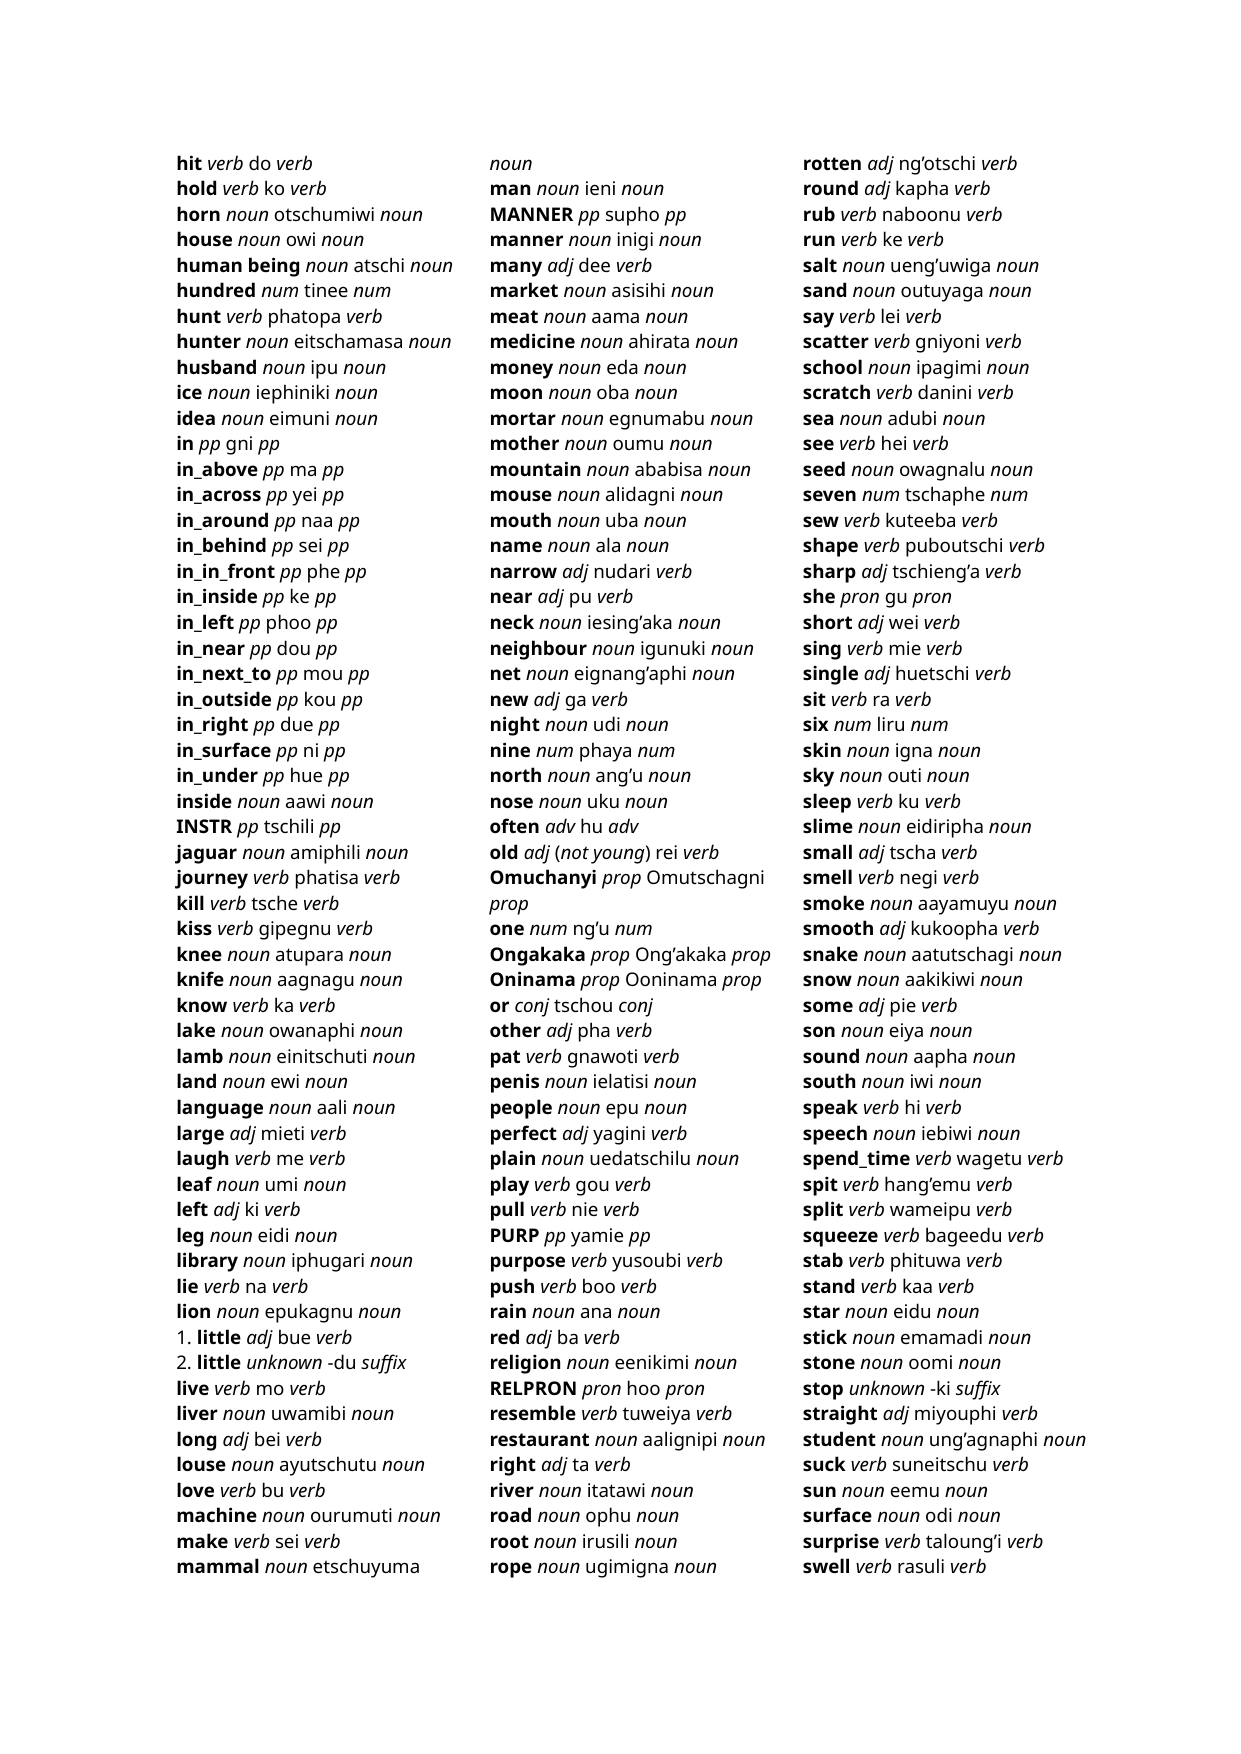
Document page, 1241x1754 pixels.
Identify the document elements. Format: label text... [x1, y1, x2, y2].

text mountain noun ababisa noun [489, 456, 777, 482]
text market noun asisihi noun [489, 278, 777, 303]
text near adj pu verb [489, 584, 777, 609]
text idea noun eimuni noun [176, 405, 463, 431]
text ice noun iephiniki noun [176, 380, 463, 405]
text rub verb naboonu verb [803, 201, 1090, 227]
text swell verb rasuli verb [803, 1554, 1090, 1579]
text 1. little adj bue verb [176, 1324, 463, 1349]
text other adj pha verb [489, 1018, 777, 1043]
text mammal noun etschuyuma [176, 1554, 463, 1579]
text neighbour noun igunuki noun [489, 635, 777, 660]
text night noun udi noun [489, 711, 777, 737]
text lion noun epukagnu noun [176, 1298, 463, 1324]
text in_above pp ma pp [176, 456, 463, 482]
text money noun eda noun [489, 354, 777, 380]
text hit verb do verb [176, 150, 463, 176]
text smell verb negi verb [803, 864, 1090, 890]
text rotten adj ng’otschi verb [803, 150, 1090, 176]
text hunter noun eitschamasa noun [176, 329, 463, 354]
text skin noun igna noun [803, 737, 1090, 762]
text Ongakaka prop Ong’akaka prop [489, 941, 777, 967]
text horn noun otschumiwi noun [176, 201, 463, 227]
text red adj ba verb [489, 1324, 777, 1349]
text or conj tschou conj [489, 992, 777, 1018]
text Omuchanyi prop Omutschagni prop [489, 864, 777, 916]
text restaurant noun aalignipi noun [489, 1426, 777, 1452]
text neck noun iesing’aka noun [489, 609, 777, 635]
text inside noun aawi noun [176, 788, 463, 813]
text she pron gu pron [803, 584, 1090, 609]
text louse noun ayutschutu noun [176, 1452, 463, 1477]
text mother noun oumu noun [489, 431, 777, 456]
text meat noun aama noun [489, 303, 777, 329]
text moon noun oba noun [489, 380, 777, 405]
text school noun ipagimi noun [803, 354, 1090, 380]
text slime noun eidiripha noun [803, 813, 1090, 839]
text purpose verb yusoubi verb [489, 1247, 777, 1273]
text son noun eiya noun [803, 1018, 1090, 1043]
text spit verb hang’emu verb [803, 1171, 1090, 1196]
text in_in_front pp phe pp [176, 558, 463, 584]
text star noun eidu noun [803, 1298, 1090, 1324]
text manner noun inigi noun [489, 227, 777, 252]
text mortar noun egnumabu noun [489, 405, 777, 431]
text people noun epu noun [489, 1094, 777, 1120]
text name noun ala noun [489, 533, 777, 558]
text live verb mo verb [176, 1375, 463, 1401]
text sky noun outi noun [803, 762, 1090, 788]
text husband noun ipu noun [176, 354, 463, 380]
text river noun itatawi noun [489, 1477, 777, 1503]
text pull verb nie verb [489, 1196, 777, 1222]
text plain noun uedatschilu noun [489, 1145, 777, 1171]
text round adj kapha verb [803, 176, 1090, 201]
text in_across pp yei pp [176, 482, 463, 507]
text stop unknown -ki suffix [803, 1375, 1090, 1401]
text road noun ophu noun [489, 1503, 777, 1528]
text house noun owi noun [176, 227, 463, 252]
text hold verb ko verb [176, 176, 463, 201]
text single adj huetschi verb [803, 660, 1090, 686]
text sharp adj tschieng’a verb [803, 558, 1090, 584]
text language noun aali noun [176, 1094, 463, 1120]
text push verb boo verb [489, 1273, 777, 1298]
text 2. little unknown -du suffix [176, 1349, 463, 1375]
text stone noun oomi noun [803, 1349, 1090, 1375]
text sew verb kuteeba verb [803, 507, 1090, 533]
text machine noun ourumuti noun [176, 1503, 463, 1528]
text suck verb suneitschu verb [803, 1452, 1090, 1477]
text long adj bei verb [176, 1426, 463, 1452]
text squeeze verb bageedu verb [803, 1222, 1090, 1247]
text lie verb na verb [176, 1273, 463, 1298]
text six num liru num [803, 711, 1090, 737]
text journey verb phatisa verb [176, 864, 463, 890]
text shape verb puboutschi verb [803, 533, 1090, 558]
text sing verb mie verb [803, 635, 1090, 660]
text right adj ta verb [489, 1452, 777, 1477]
text lamb noun einitschuti noun [176, 1043, 463, 1069]
text noun [489, 150, 777, 176]
text laugh verb me verb [176, 1145, 463, 1171]
text mouse noun alidagni noun [489, 482, 777, 507]
text leaf noun umi noun [176, 1171, 463, 1196]
text spend_time verb wagetu verb [803, 1145, 1090, 1171]
text RELPRON pron hoo pron [489, 1375, 777, 1401]
text seed noun owagnalu noun [803, 456, 1090, 482]
text land noun ewi noun [176, 1069, 463, 1094]
text INSTR pp tschili pp [176, 813, 463, 839]
text library noun iphugari noun [176, 1247, 463, 1273]
text straight adj miyouphi verb [803, 1401, 1090, 1426]
text old adj (not young) rei verb [489, 839, 777, 864]
text root noun irusili noun [489, 1528, 777, 1554]
text in_behind pp sei pp [176, 533, 463, 558]
text south noun iwi noun [803, 1069, 1090, 1094]
text in_around pp naa pp [176, 507, 463, 533]
text know verb ka verb [176, 992, 463, 1018]
text leg noun eidi noun [176, 1222, 463, 1247]
text rain noun ana noun [489, 1298, 777, 1324]
text run verb ke verb [803, 227, 1090, 252]
text stick noun emamadi noun [803, 1324, 1090, 1349]
text in_surface pp ni pp [176, 737, 463, 762]
text new adj ga verb [489, 686, 777, 711]
text see verb hei verb [803, 431, 1090, 456]
text human being noun atschi noun [176, 252, 463, 278]
text hunt verb phatopa verb [176, 303, 463, 329]
text sea noun adubi noun [803, 405, 1090, 431]
text often adv hu adv [489, 813, 777, 839]
text resemble verb tuweiya verb [489, 1401, 777, 1426]
text penis noun ielatisi noun [489, 1069, 777, 1094]
text scatter verb gniyoni verb [803, 329, 1090, 354]
text smooth adj kukoopha verb [803, 916, 1090, 941]
text split verb wameipu verb [803, 1196, 1090, 1222]
text some adj pie verb [803, 992, 1090, 1018]
text make verb sei verb [176, 1528, 463, 1554]
text left adj ki verb [176, 1196, 463, 1222]
text stand verb kaa verb [803, 1273, 1090, 1298]
text medicine noun ahirata noun [489, 329, 777, 354]
text narrow adj nudari verb [489, 558, 777, 584]
text Oninama prop Ooninama prop [489, 967, 777, 992]
text in pp gni pp [176, 431, 463, 456]
text in_outside pp kou pp [176, 686, 463, 711]
text religion noun eenikimi noun [489, 1349, 777, 1375]
text in_right pp due pp [176, 711, 463, 737]
text student noun ung’agnaphi noun [803, 1426, 1090, 1452]
text snow noun aakikiwi noun [803, 967, 1090, 992]
text nine num phaya num [489, 737, 777, 762]
text sleep verb ku verb [803, 788, 1090, 813]
text in_left pp phoo pp [176, 609, 463, 635]
text in_under pp hue pp [176, 762, 463, 788]
text kiss verb gipegnu verb [176, 916, 463, 941]
text jaguar noun amiphili noun [176, 839, 463, 864]
text north noun ang’u noun [489, 762, 777, 788]
text lake noun owanaphi noun [176, 1018, 463, 1043]
text nose noun uku noun [489, 788, 777, 813]
text in_near pp dou pp [176, 635, 463, 660]
text hundred num tinee num [176, 278, 463, 303]
text pat verb gnawoti verb [489, 1043, 777, 1069]
text MANNER pp supho pp [489, 201, 777, 227]
text man noun ieni noun [489, 176, 777, 201]
text knee noun atupara noun [176, 941, 463, 967]
text snake noun aatutschagi noun [803, 941, 1090, 967]
text smoke noun aayamuyu noun [803, 890, 1090, 916]
text love verb bu verb [176, 1477, 463, 1503]
text seven num tschaphe num [803, 482, 1090, 507]
text play verb gou verb [489, 1171, 777, 1196]
text say verb lei verb [803, 303, 1090, 329]
text rope noun ugimigna noun [489, 1554, 777, 1579]
text net noun eignang’aphi noun [489, 660, 777, 686]
text one num ng’u num [489, 916, 777, 941]
text salt noun ueng’uwiga noun [803, 252, 1090, 278]
text large adj mieti verb [176, 1120, 463, 1145]
text small adj tscha verb [803, 839, 1090, 864]
text speech noun iebiwi noun [803, 1120, 1090, 1145]
text sun noun eemu noun [803, 1477, 1090, 1503]
text surprise verb taloung’i verb [803, 1528, 1090, 1554]
text speak verb hi verb [803, 1094, 1090, 1120]
text sit verb ra verb [803, 686, 1090, 711]
text mouth noun uba noun [489, 507, 777, 533]
text many adj dee verb [489, 252, 777, 278]
text in_inside pp ke pp [176, 584, 463, 609]
text PURP pp yamie pp [489, 1222, 777, 1247]
text short adj wei verb [803, 609, 1090, 635]
text scratch verb danini verb [803, 380, 1090, 405]
text sand noun outuyaga noun [803, 278, 1090, 303]
text perfect adj yagini verb [489, 1120, 777, 1145]
text knife noun aagnagu noun [176, 967, 463, 992]
text stab verb phituwa verb [803, 1247, 1090, 1273]
text liver noun uwamibi noun [176, 1401, 463, 1426]
text surface noun odi noun [803, 1503, 1090, 1528]
text sound noun aapha noun [803, 1043, 1090, 1069]
text kill verb tsche verb [176, 890, 463, 916]
text in_next_to pp mou pp [176, 660, 463, 686]
